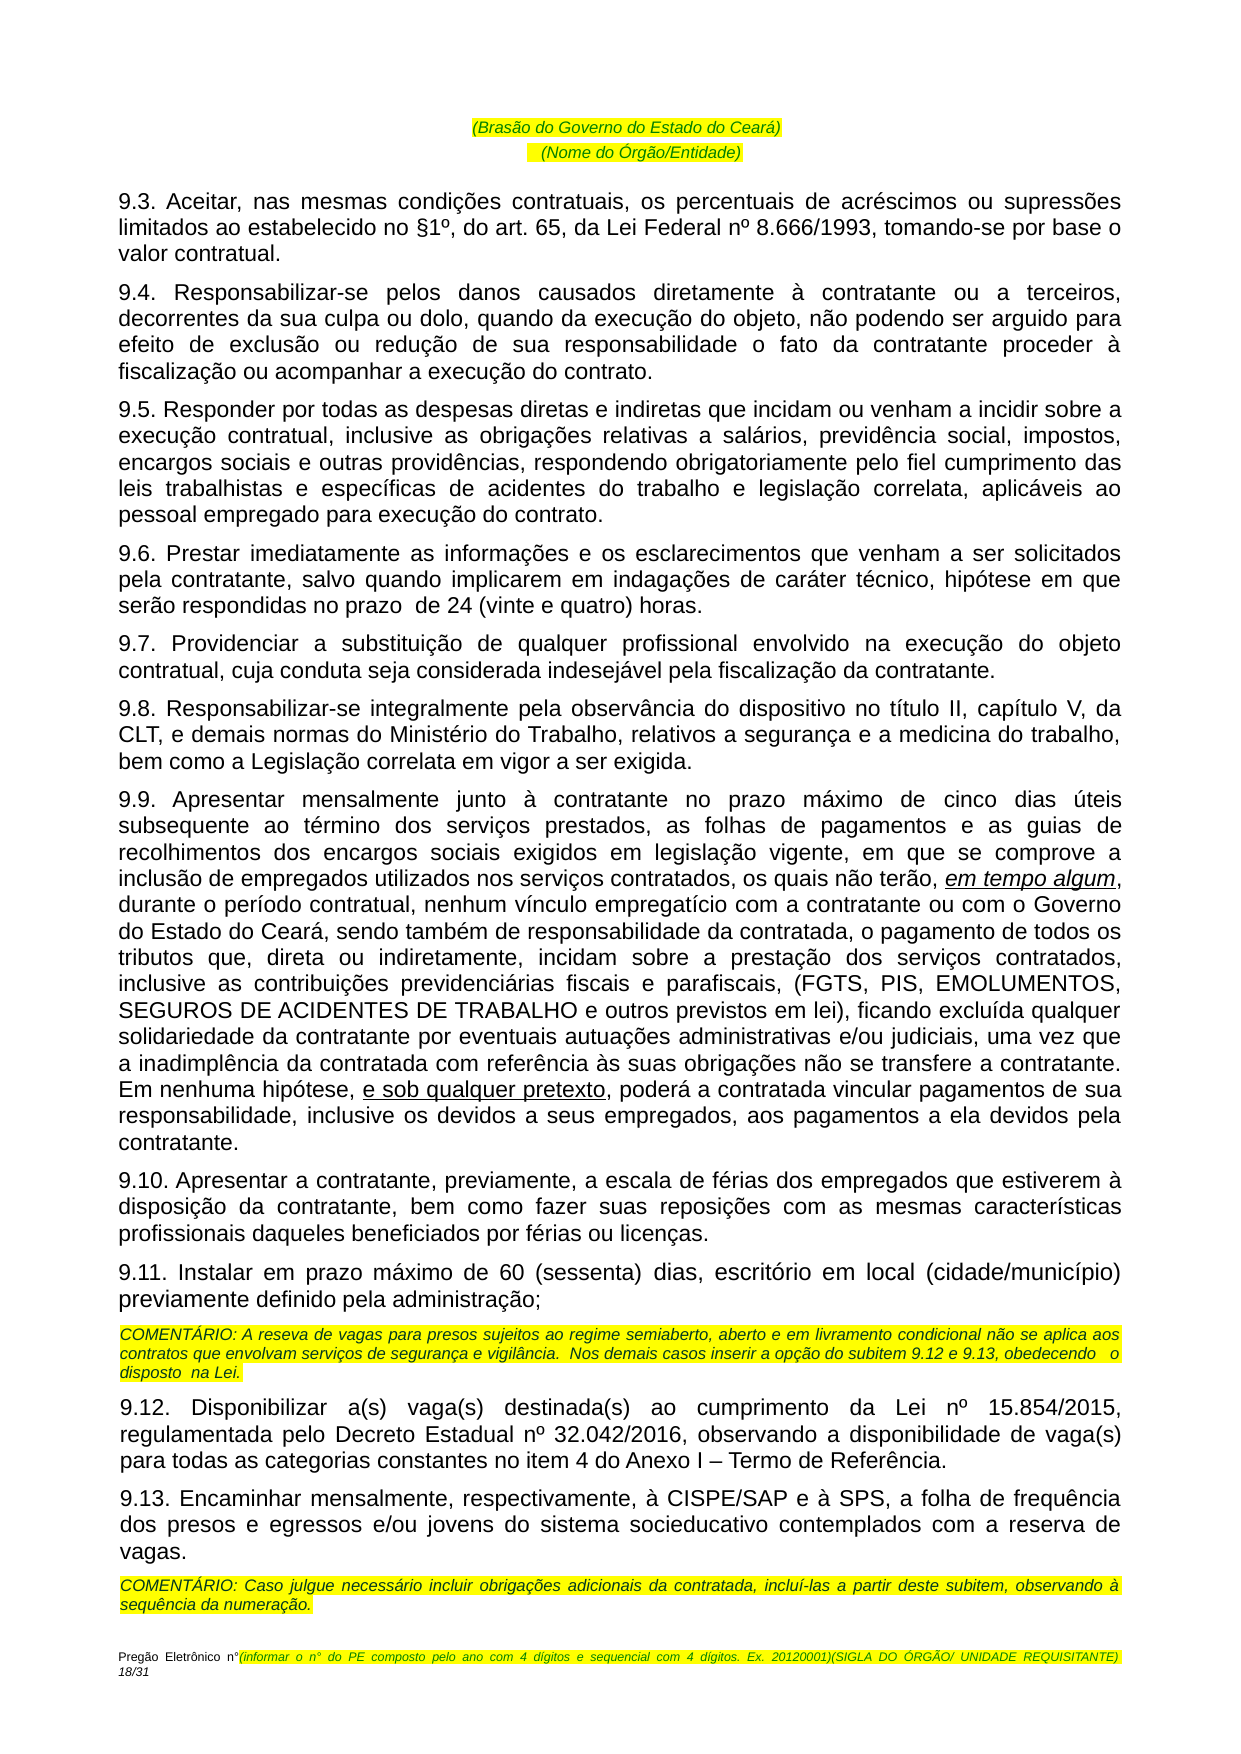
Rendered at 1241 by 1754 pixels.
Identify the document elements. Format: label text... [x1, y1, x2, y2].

text 9.4. Responsabilizar-se pelos danos causados diretamente à contratante ou a terceiros, decorrentes da sua culpa ou dolo, quando da execução do objeto, não podendo ser arguido para efeito de exclusão ou redução de sua responsabilidade o fato da contratante proceder à fiscalização ou acompanhar a execução do contrato. [118, 278, 1122, 384]
text 9.3. Aceitar, nas mesmas condições contratuais, os percentuais de acréscimos ou supressões limitados ao estabelecido no §1º, do art. 65, da Lei Federal nº 8.666/1993, tomando-se por base o valor contratual. [118, 188, 1122, 267]
text 9.13. Encaminhar mensalmente, respectivamente, à CISPE/SAP e à SPS, a folha de frequência dos presos e egressos e/ou jovens do sistema socieducativo contemplados com a reserva de vagas. [119, 1485, 1122, 1564]
text 9.11. Instalar em prazo máximo de 60 (sessenta) dias, escritório em local (cidade/município) previamente definido pela administração; [118, 1258, 1122, 1313]
text 9.7. Providenciar a substituição de qualquer profissional envolvido na execução do objeto contratual, cuja conduta seja considerada indesejável pela fiscalização da contratante. [118, 630, 1122, 683]
text 9.5. Responder por todas as despesas diretas e indiretas que incidam ou venham a incidir sobre a execução contratual, inclusive as obrigações relativas a salários, previdência social, impostos, encargos sociais e outras providências, respondendo obrigatoriamente pelo fiel cumprimento das leis trabalhistas e específicas de acidentes do trabalho e legislação correlata, aplicáveis ao pessoal empregado para execução do contrato. [118, 396, 1122, 528]
text COMENTÁRIO: A reseva de vagas para presos sujeitos ao regime semiaberto, aberto e em livramento condicional não se aplica aos contratos que envolvam serviços de segurança e vigilância. Nos demais casos inserir a opção do subitem 9.12 e 9.13, obedecendo o disposto na Lei. [119, 1325, 1122, 1382]
text 9.10. Apresentar a contratante, previamente, a escala de férias dos empregados que estiverem à disposição da contratante, bem como fazer suas reposições com as mesmas características profissionais daqueles beneficiados por férias ou licenças. [118, 1167, 1122, 1246]
text 9.8. Responsabilizar-se integralmente pela observância do dispositivo no título II, capítulo V, da CLT, e demais normas do Ministério do Trabalho, relativos a segurança e a medicina do trabalho, bem como a Legislação correlata em vigor a ser exigida. [118, 695, 1122, 774]
text 9.12. Disponibilizar a(s) vaga(s) destinada(s) ao cumprimento da Lei nº 15.854/2015, regulamentada pelo Decreto Estadual nº 32.042/2016, observando a disponibilidade de vaga(s) para todas as categorias constantes no item 4 do Anexo I – Termo de Referência. [119, 1394, 1122, 1473]
text 9.6. Prestar imediatamente as informações e os esclarecimentos que venham a ser solicitados pela contratante, salvo quando implicarem em indagações de caráter técnico, hipótese em que serão respondidas no prazo de 24 (vinte e quatro) horas. [118, 539, 1122, 618]
text COMENTÁRIO: Caso julgue necessário incluir obrigações adicionais da contratada, incluí-las a partir deste subitem, observando à sequência da numeração. [120, 1576, 1122, 1614]
text 9.9. Apresentar mensalmente junto à contratante no prazo máximo de cinco dias úteis subsequente ao término dos serviços prestados, as folhas de pagamentos e as guias de recolhimentos dos encargos sociais exigidos em legislação vigente, em que se comprove a inclusão de empregados utilizados nos serviços contratados, os quais não terão, em tempo algum, durante o período contratual, nenhum vínculo empregatício com a contratante ou com o Governo do Estado do Ceará, sendo também de responsabilidade da contratada, o pagamento de todos os tributos que, direta ou indiretamente, incidam sobre a prestação dos serviços contratados, inclusive as contribuições previdenciárias fiscais e parafiscais, (FGTS, PIS, EMOLUMENTOS, SEGUROS DE ACIDENTES DE TRABALHO e outros previstos em lei), ficando excluída qualquer solidariedade da contratante por eventuais autuações administrativas e/ou judiciais, uma vez que a inadimplência da contratada com referência às suas obrigações não se transfere a contratante. Em nenhuma hipótese, e sob qualquer pretexto, poderá a contratada vincular pagamentos de sua responsabilidade, inclusive os devidos a seus empregados, aos pagamentos a ela devidos pela contratante. [118, 786, 1122, 1155]
